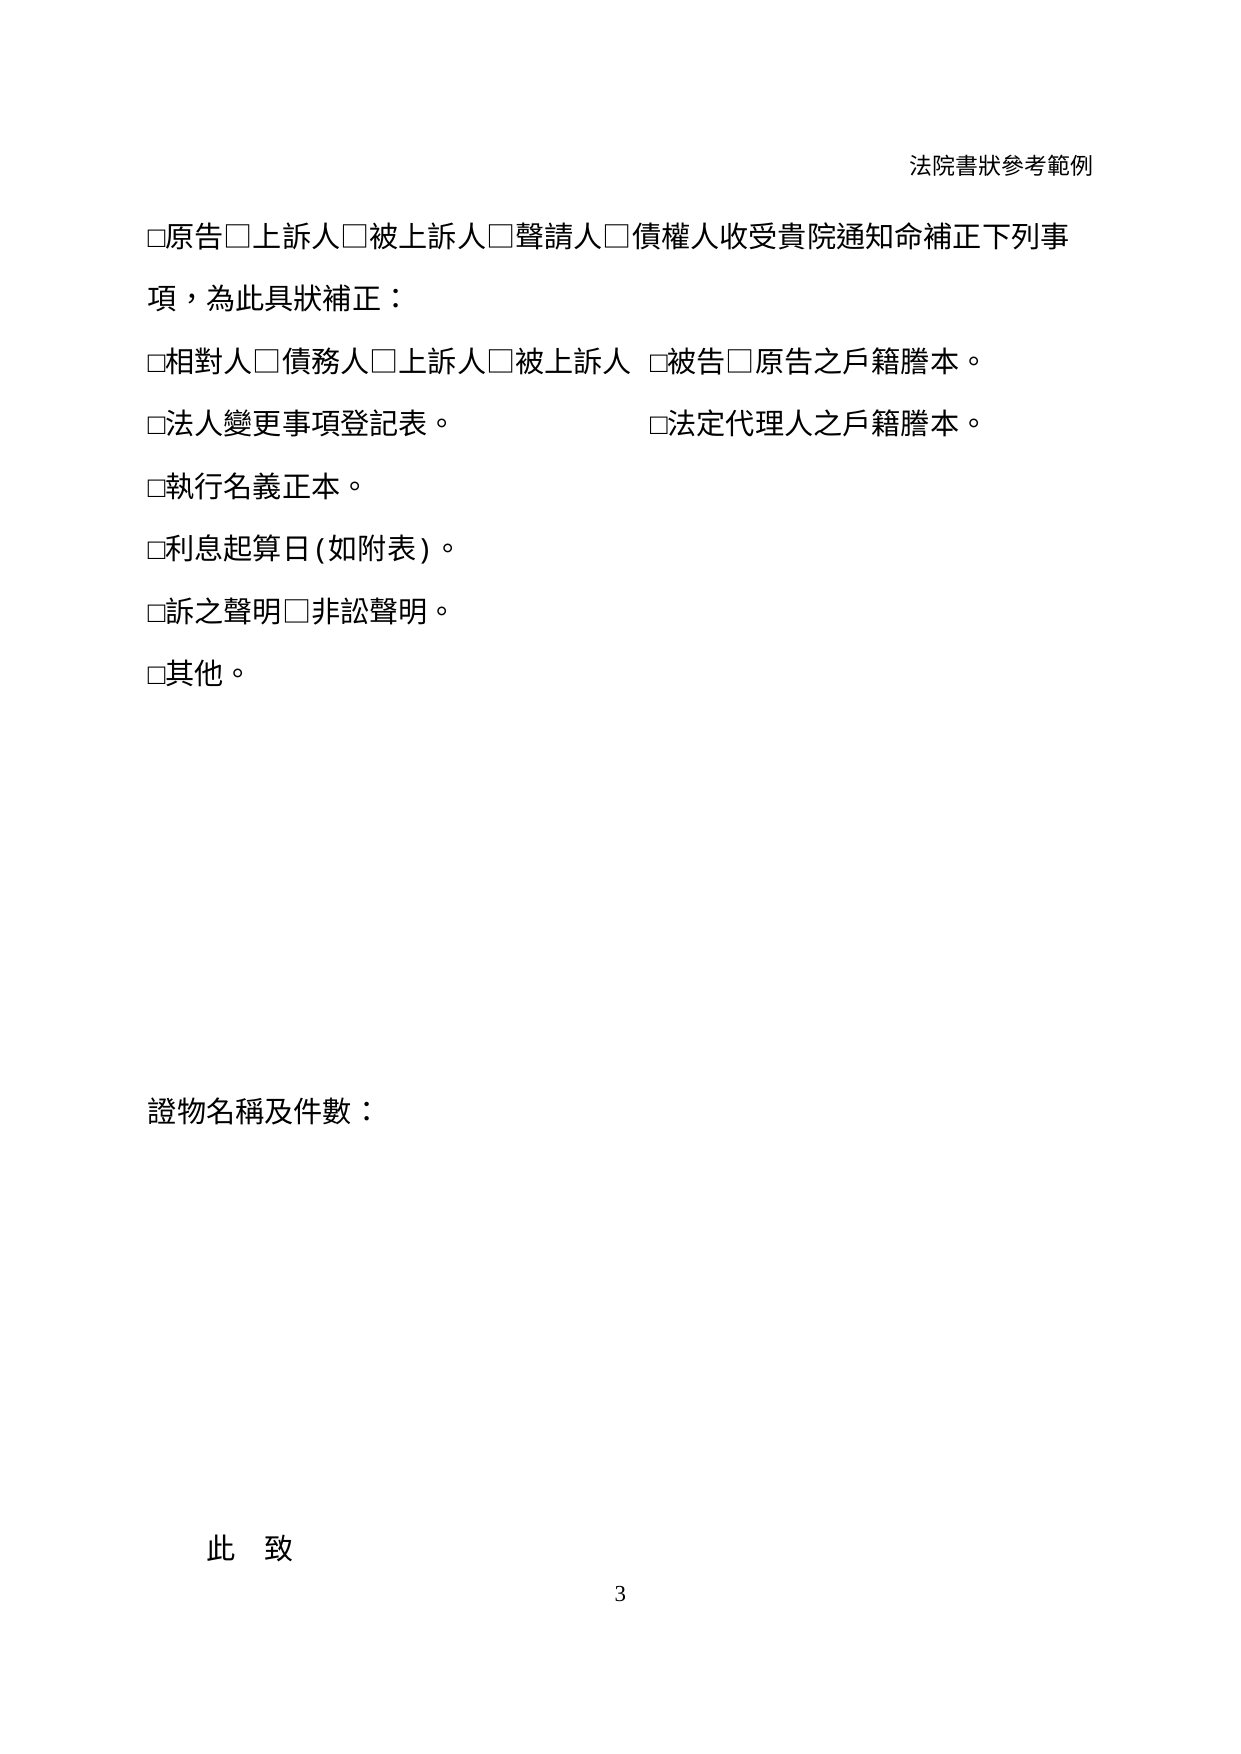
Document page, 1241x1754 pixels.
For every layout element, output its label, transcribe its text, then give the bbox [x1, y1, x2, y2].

text □訴之聲明□非訟聲明。 [148, 568, 1092, 630]
text □利息起算日(如附表)。 [148, 505, 1092, 568]
text □執行名義正本。 [148, 443, 1092, 505]
text □原告□上訴人□被上訴人□聲請人□債權人收受貴院通知命補正下列事項，為此具狀補正： [148, 193, 1092, 318]
text 此 致 [148, 1505, 1092, 1568]
text □相對人□債務人□上訴人□被上訴人 □被告□原告之戶籍謄本。 [148, 318, 1092, 380]
text □法人變更事項登記表。 □法定代理人之戶籍謄本。 [148, 380, 1092, 443]
text □其他。 [148, 630, 1092, 693]
text 證物名稱及件數： [148, 1068, 1092, 1130]
